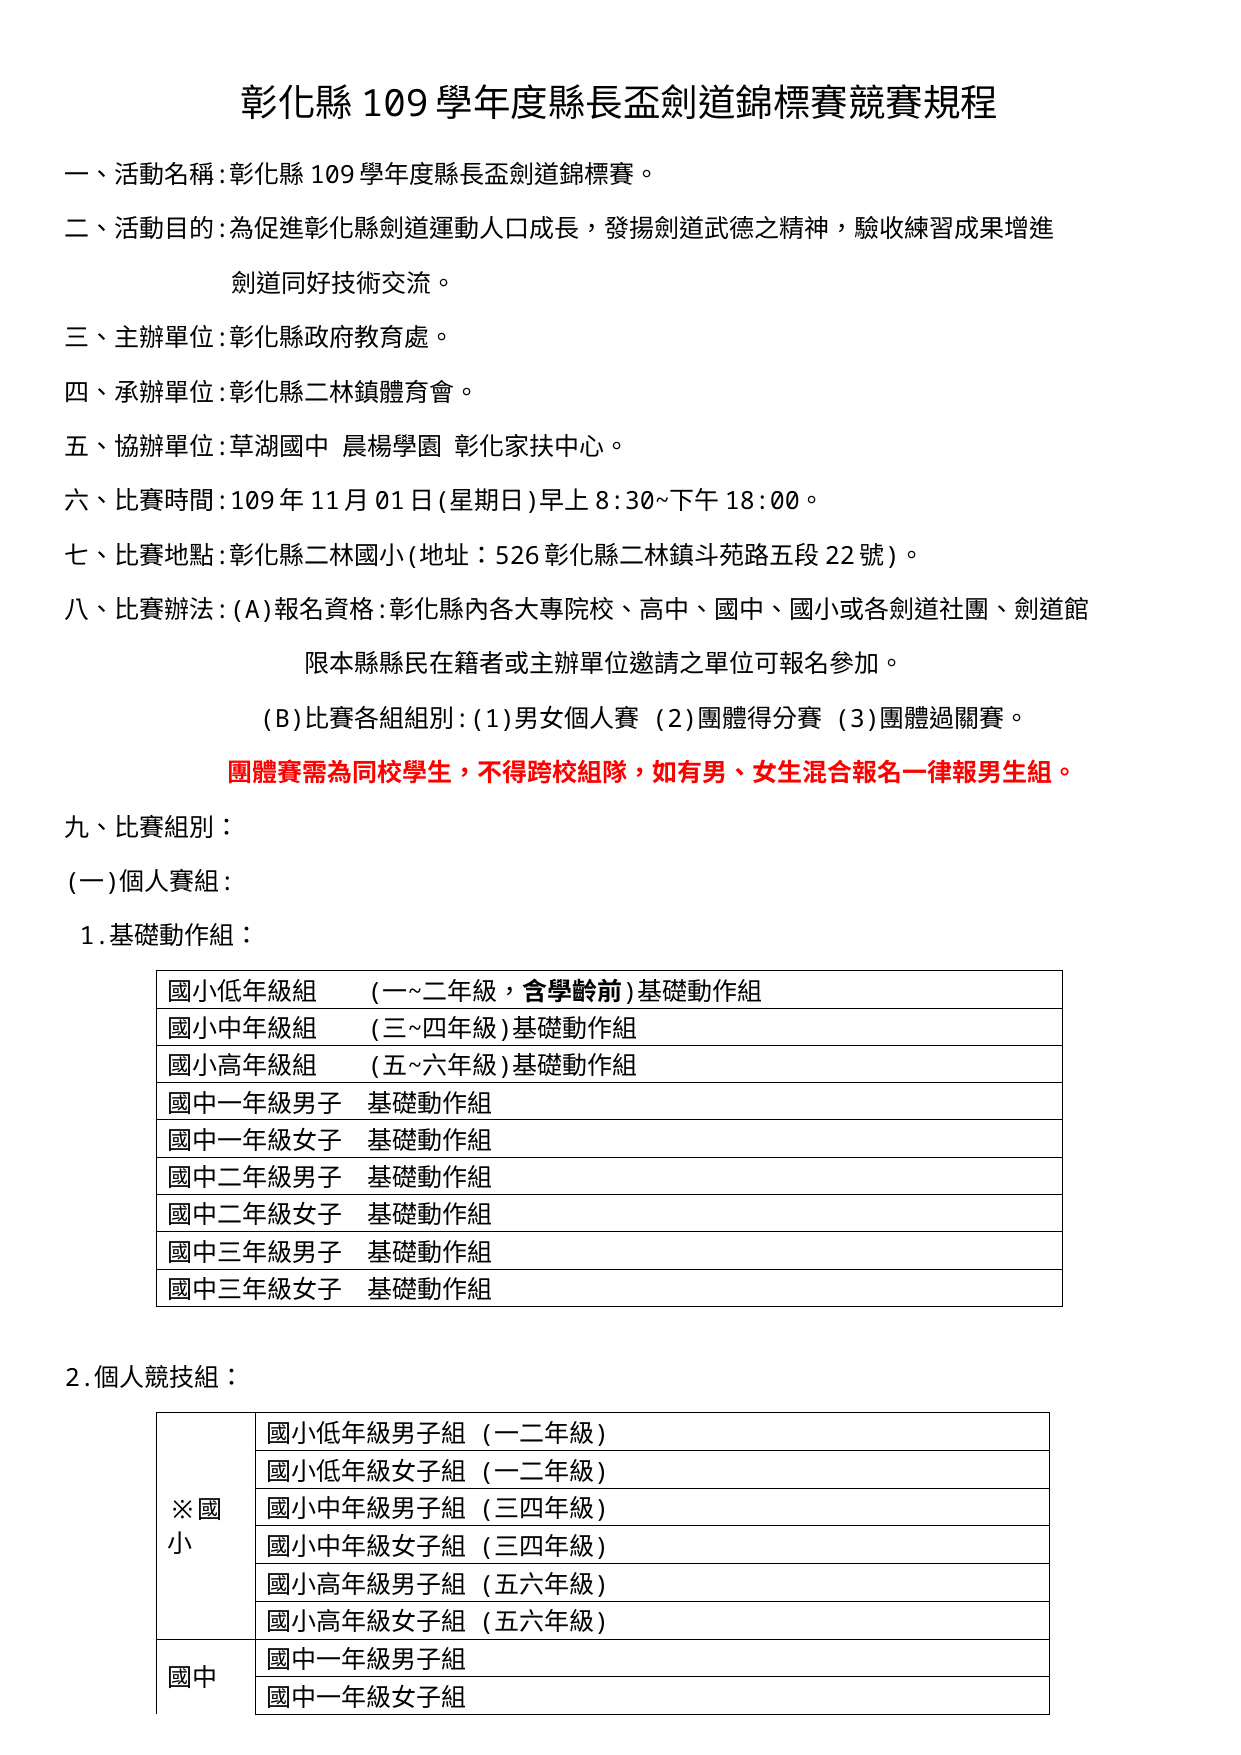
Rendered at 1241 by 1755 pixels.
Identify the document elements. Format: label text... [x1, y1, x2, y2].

text 2.個人競技組： [64, 1358, 1174, 1394]
text (B)比賽各組組別:(1)男女個人賽 (2)團體得分賽 (3)團體過關賽。 [64, 698, 1174, 734]
table_cell 國中 [157, 1640, 255, 1714]
table_cell 國中三年級女子 基礎動作組 [157, 1270, 1062, 1306]
text 彰化縣109學年度縣長盃劍道錦標賽競賽規程 [64, 73, 1174, 127]
table_cell 國中一年級女子 基礎動作組 [157, 1120, 1062, 1157]
table_cell 國小低年級女子組 (一二年級) [256, 1451, 1049, 1488]
table_cell 國中二年級女子 基礎動作組 [157, 1195, 1062, 1231]
table_cell 國中一年級女子組 [256, 1677, 1049, 1714]
table_header 國小低年級男子組 (一二年級) [256, 1413, 1049, 1450]
table_cell 國中三年級男子 基礎動作組 [157, 1232, 1062, 1268]
table_cell 國小中年級組 (三~四年級)基礎動作組 [157, 1009, 1062, 1045]
text 六、比賽時間:109年11月01日(星期日)早上8:30~下午18:00。 [64, 481, 1174, 517]
text 劍道同好技術交流。 [156, 263, 1174, 299]
table_cell 國小高年級女子組 (五六年級) [256, 1602, 1049, 1638]
text 一、活動名稱:彰化縣109學年度縣長盃劍道錦標賽。 [64, 154, 1174, 191]
text 七、比賽地點:彰化縣二林國小(地址：526彰化縣二林鎮斗苑路五段22號)。 [64, 535, 1174, 571]
table_cell 國小中年級男子組 (三四年級) [256, 1489, 1049, 1525]
text 九、比賽組別： [64, 807, 1174, 843]
table_cell 國小高年級組 (五~六年級)基礎動作組 [157, 1046, 1062, 1082]
text 團體賽需為同校學生，不得跨校組隊，如有男、女生混合報名一律報男生組。 [64, 753, 1174, 789]
table_header ※國小 [157, 1413, 255, 1638]
table_cell 國小高年級男子組 (五六年級) [256, 1564, 1049, 1601]
text 八、比賽辦法:(A)報名資格:彰化縣內各大專院校、高中、國中、國小或各劍道社團、劍道館 [64, 589, 1174, 626]
text 五、協辦單位:草湖國中 晨楊學園 彰化家扶中心。 [64, 426, 1174, 463]
text 限本縣縣民在籍者或主辦單位邀請之單位可報名參加。 [64, 644, 1174, 680]
table_header 國小低年級組 (一~二年級，含學齡前)基礎動作組 [157, 971, 1062, 1007]
text 四、承辦單位:彰化縣二林鎮體育會。 [64, 372, 1174, 408]
text 二、活動目的:為促進彰化縣劍道運動人口成長，發揚劍道武德之精神，驗收練習成果增進 [64, 209, 1174, 245]
table_cell 國小中年級女子組 (三四年級) [256, 1526, 1049, 1563]
text 三、主辦單位:彰化縣政府教育處。 [64, 318, 1174, 354]
table_cell 國中二年級男子 基礎動作組 [157, 1158, 1062, 1194]
table_cell 國中一年級男子 基礎動作組 [157, 1083, 1062, 1119]
text (一)個人賽組: [64, 861, 1174, 898]
text 1.基礎動作組： [64, 916, 1174, 952]
table_cell 國中一年級男子組 [256, 1640, 1049, 1676]
